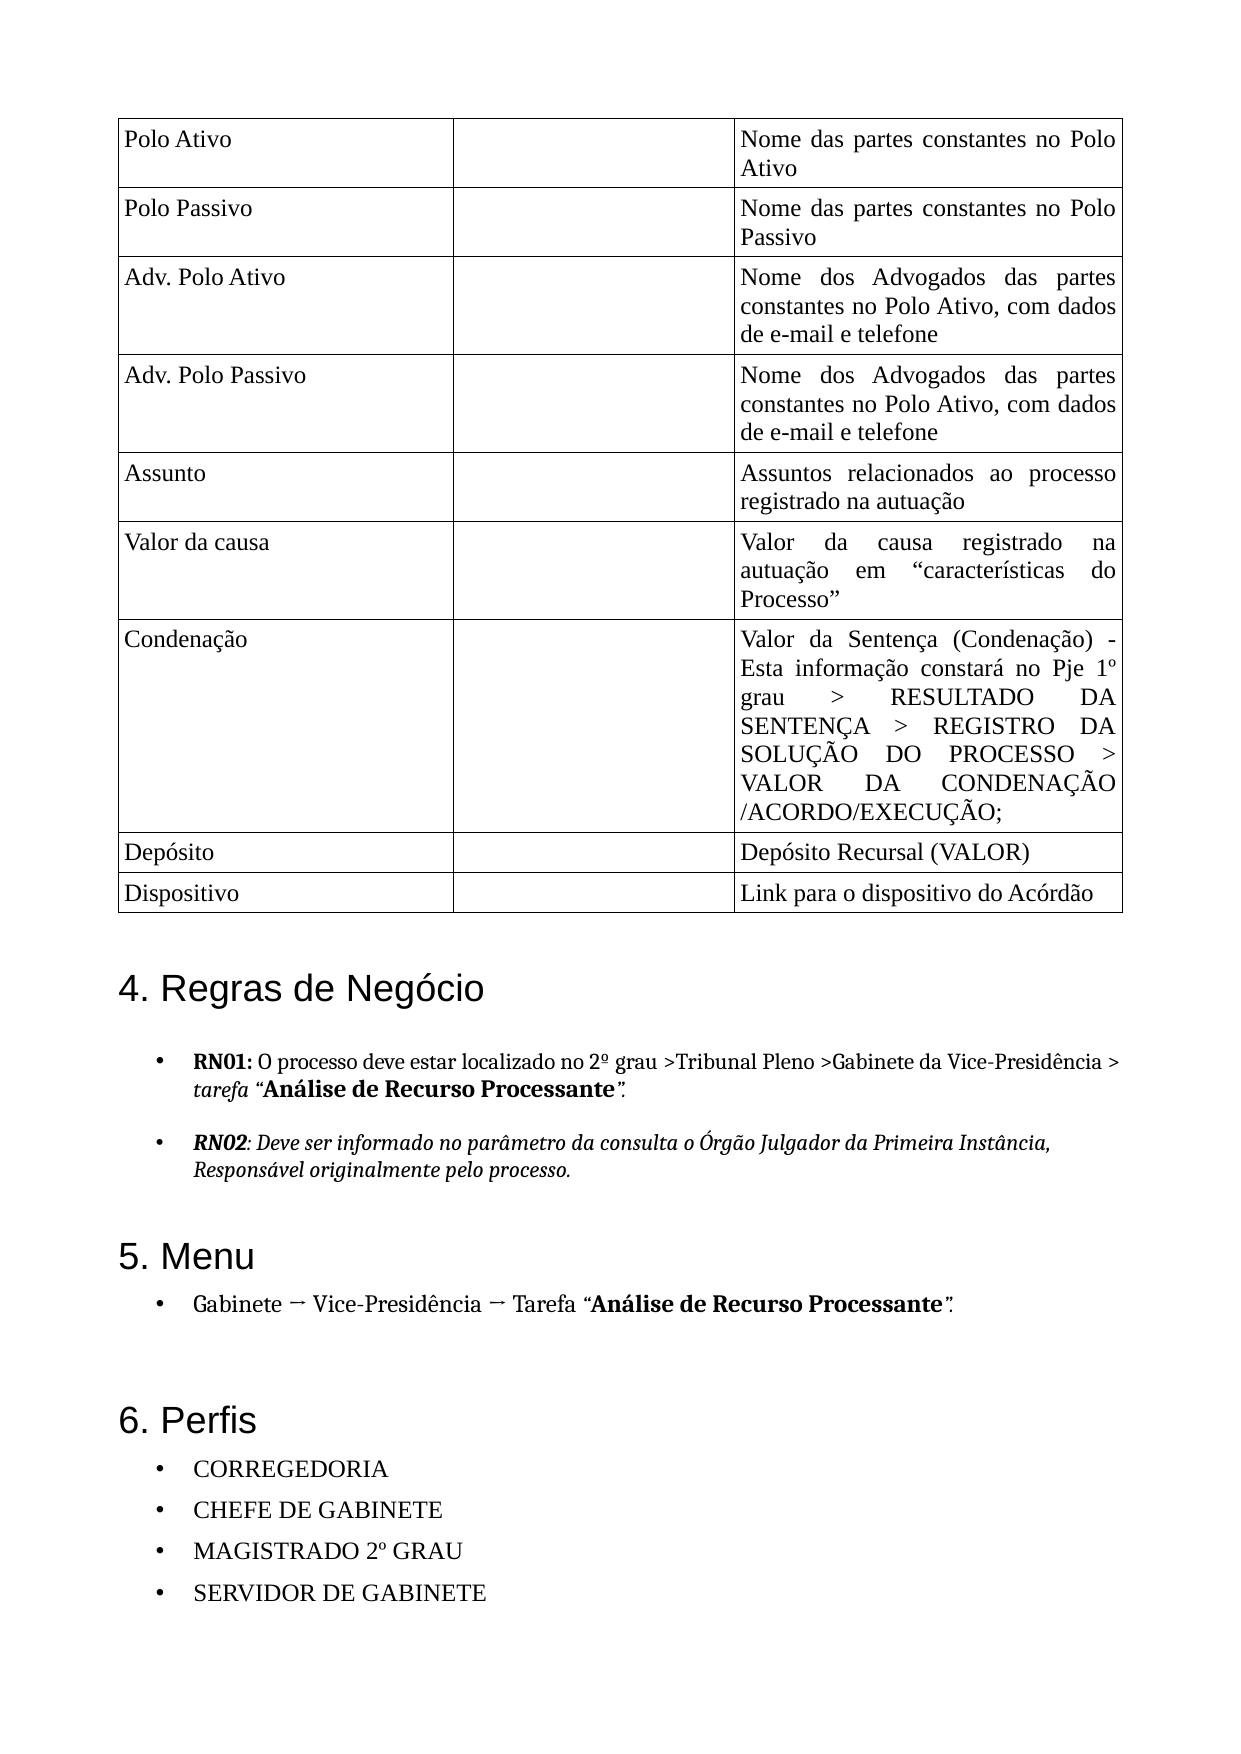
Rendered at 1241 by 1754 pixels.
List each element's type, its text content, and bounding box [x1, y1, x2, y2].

table_cell [454, 355, 734, 452]
table_cell Valor da causa registrado na autuação em “características do Processo” [735, 522, 1122, 619]
subtitle 6. Perfis [118, 1398, 1122, 1441]
list CORREGEDORIA [156, 1454, 1122, 1483]
table_cell [454, 188, 734, 256]
table_cell [454, 119, 734, 187]
table_cell [454, 620, 734, 832]
table_cell Depósito [119, 833, 453, 872]
table_cell Link para o dispositivo do Acórdão [735, 873, 1122, 912]
table_cell Nome dos Advogados das partes constantes no Polo Ativo, com dados de e-mail e telefone [735, 257, 1122, 354]
table_cell Valor da Sentença (Condenação) - Esta informação constará no Pje 1º grau > RESULTADO DA SENTENÇA > REGISTRO DA SOLUÇÃO DO PROCESSO > VALOR DA CONDENAÇÃO /ACORDO/EXECUÇÃO; [735, 620, 1122, 832]
table_cell Dispositivo [119, 873, 453, 912]
subtitle 5. Menu [118, 1234, 1122, 1278]
table_cell [454, 257, 734, 354]
table_cell Assuntos relacionados ao processo registrado na autuação [735, 453, 1122, 521]
list RN02: Deve ser informado no parâmetro da consulta o Órgão Julgador da Primeira Instância, Responsável originalmente pelo processo. [156, 1130, 1122, 1183]
table_cell Valor da causa [119, 522, 453, 619]
table_cell Depósito Recursal (VALOR) [735, 833, 1122, 872]
list SERVIDOR DE GABINETE [156, 1578, 1122, 1606]
list RN01: O processo deve estar localizado no 2º grau >Tribunal Pleno >Gabinete da Vice-Presidência > tarefa “Análise de Recurso Processante”. [156, 1048, 1122, 1104]
table_cell Nome das partes constantes no Polo Passivo [735, 188, 1122, 256]
subtitle 4. Regras de Negócio [118, 966, 1122, 1010]
table_cell Polo Ativo [119, 119, 453, 187]
table_cell Assunto [119, 453, 453, 521]
table_cell Nome dos Advogados das partes constantes no Polo Ativo, com dados de e-mail e telefone [735, 355, 1122, 452]
table_cell [454, 873, 734, 912]
list CHEFE DE GABINETE [156, 1495, 1122, 1524]
list MAGISTRADO 2º GRAU [156, 1536, 1122, 1565]
table_cell Adv. Polo Ativo [119, 257, 453, 354]
table_cell Condenação [119, 620, 453, 832]
table_cell [454, 522, 734, 619]
list Gabinete → Vice-Presidência → Tarefa “Análise de Recurso Processante”. [156, 1290, 1122, 1319]
table_cell [454, 453, 734, 521]
table_cell Adv. Polo Passivo [119, 355, 453, 452]
table_cell [454, 833, 734, 872]
table_cell Polo Passivo [119, 188, 453, 256]
table_cell Nome das partes constantes no Polo Ativo [735, 119, 1122, 187]
